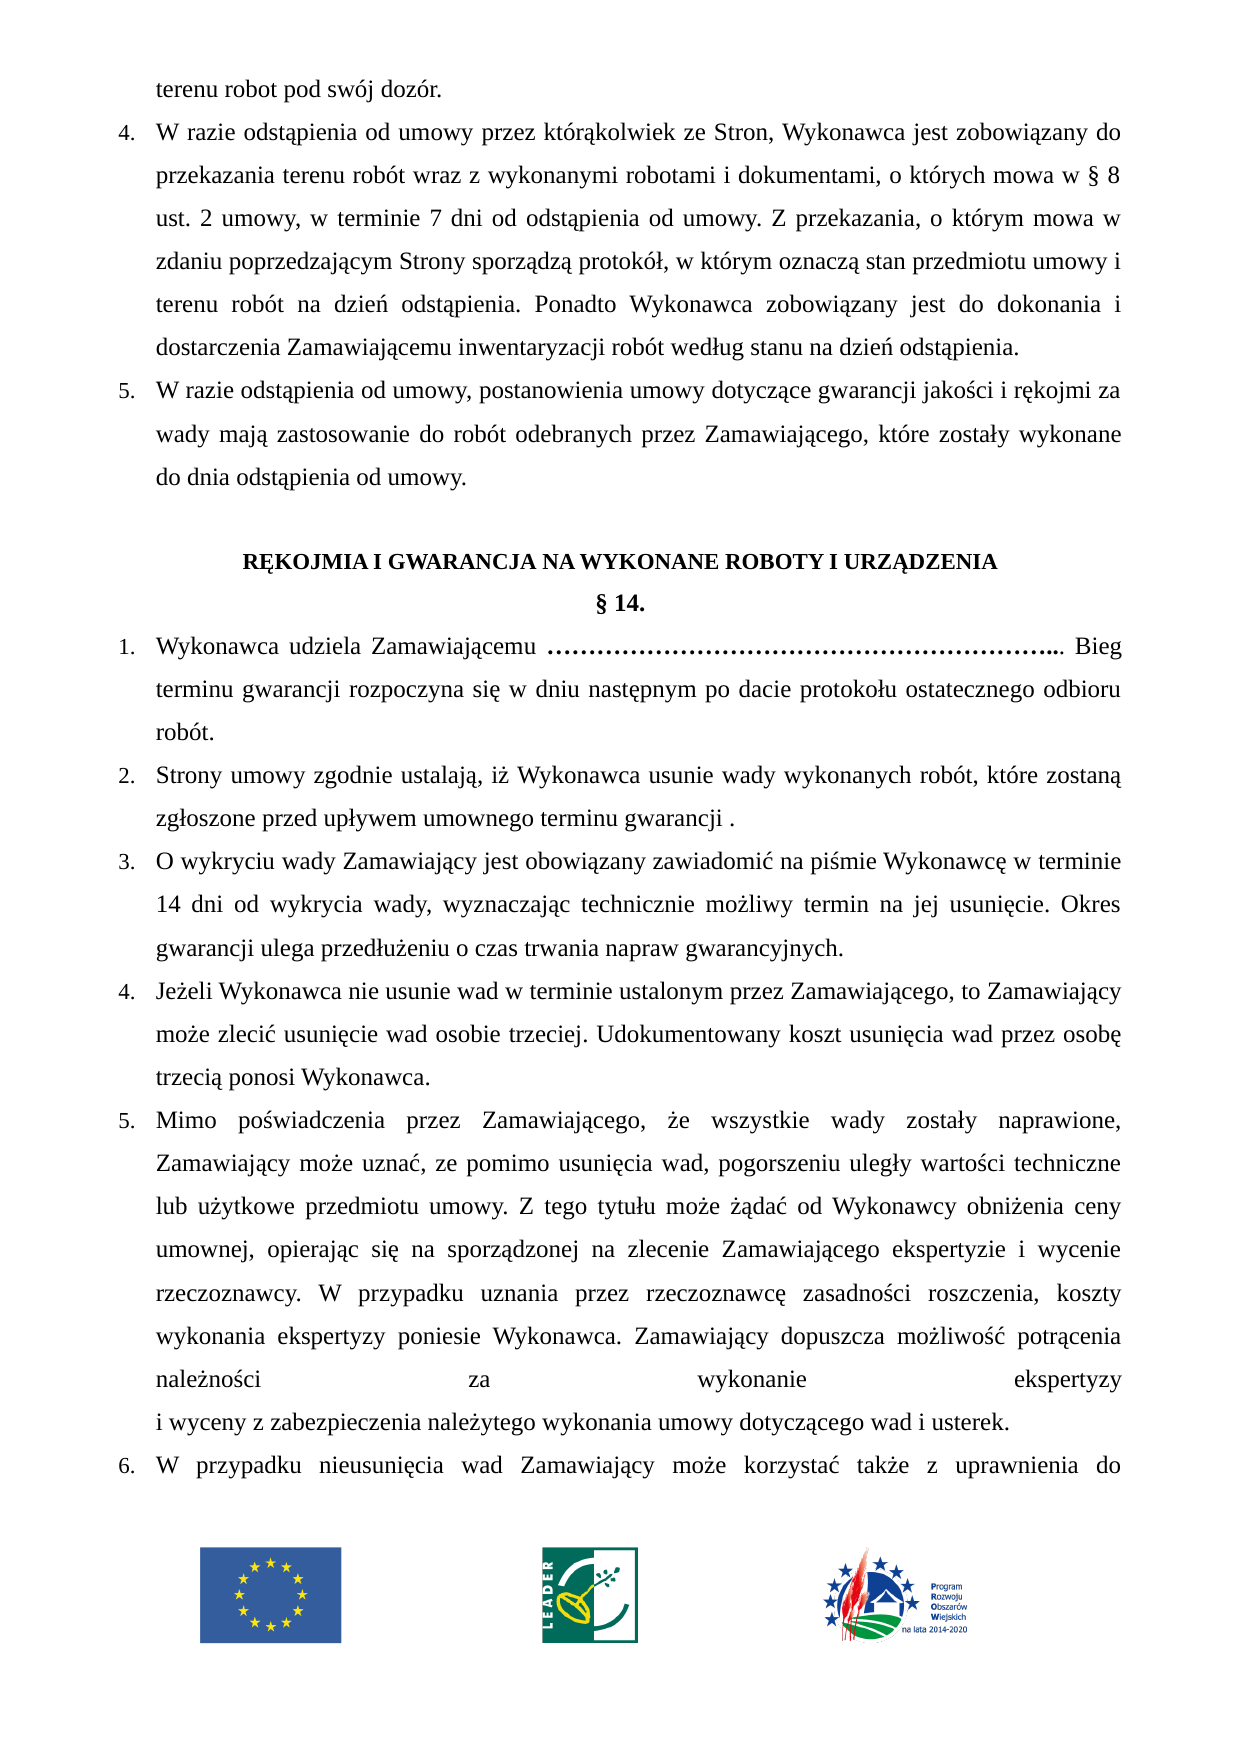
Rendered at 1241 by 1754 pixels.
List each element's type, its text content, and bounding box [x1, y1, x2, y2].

list Wykonawca udziela Zamawiającemu ……………………………………………………... Bieg terminu gwarancji rozpoczyna się w dniu następnym po dacie protokołu ostatecznego odbioru robót. [118, 631, 1122, 746]
list W przypadku nieusunięcia wad Zamawiający może korzystać także z uprawnienia do [118, 1450, 1122, 1479]
list Jeżeli Wykonawca nie usunie wad w terminie ustalonym przez Zamawiającego, to Zamawiający może zlecić usunięcie wad osobie trzeciej. Udokumentowany koszt usunięcia wad przez osobę trzecią ponosi Wykonawca. [118, 976, 1122, 1091]
list Mimo poświadczenia przez Zamawiającego, że wszystkie wady zostały naprawione, Zamawiający może uznać, ze pomimo usunięcia wad, pogorszeniu uległy wartości techniczne lub użytkowe przedmiotu umowy. Z tego tytułu może żądać od Wykonawcy obniżenia ceny umownej, opierając się na sporządzonej na zlecenie Zamawiającego ekspertyzie i wycenie rzeczoznawcy. W przypadku uznania przez rzeczoznawcę zasadności roszczenia, koszty wykonania ekspertyzy poniesie Wykonawca. Zamawiający dopuszcza możliwość potrącenia należności za wykonanie ekspertyzy i wyceny z zabezpieczenia należytego wykonania umowy dotyczącego wad i usterek. [118, 1105, 1122, 1436]
list W razie odstąpienia od umowy przez którąkolwiek ze Stron, Wykonawca jest zobowiązany do przekazania terenu robót wraz z wykonanymi robotami i dokumentami, o których mowa w § 8 ust. 2 umowy, w terminie 7 dni od odstąpienia od umowy. Z przekazania, o którym mowa w zdaniu poprzedzającym Strony sporządzą protokół, w którym oznaczą stan przedmiotu umowy i terenu robót na dzień odstąpienia. Ponadto Wykonawca zobowiązany jest do dokonania i dostarczenia Zamawiającemu inwentaryzacji robót według stanu na dzień odstąpienia. [118, 117, 1122, 361]
list Strony umowy zgodnie ustalają, iż Wykonawca usunie wady wykonanych robót, które zostaną zgłoszone przed upływem umownego terminu gwarancji . [118, 760, 1122, 832]
list O wykryciu wady Zamawiający jest obowiązany zawiadomić na piśmie Wykonawcę w terminie 14 dni od wykrycia wady, wyznaczając technicznie możliwy termin na jej usunięcie. Okres gwarancji ulega przedłużeniu o czas trwania napraw gwarancyjnych. [118, 846, 1122, 961]
list terenu robot pod swój dozór. [118, 74, 1122, 102]
text § 14. [118, 588, 1122, 616]
list W razie odstąpienia od umowy, postanowienia umowy dotyczące gwarancji jakości i rękojmi za wady mają zastosowanie do robót odebranych przez Zamawiającego, które zostały wykonane do dnia odstąpienia od umowy. [118, 376, 1122, 491]
text RĘKOJMIA I GWARANCJA NA WYKONANE ROBOTY I URZĄDZENIA [118, 548, 1122, 574]
